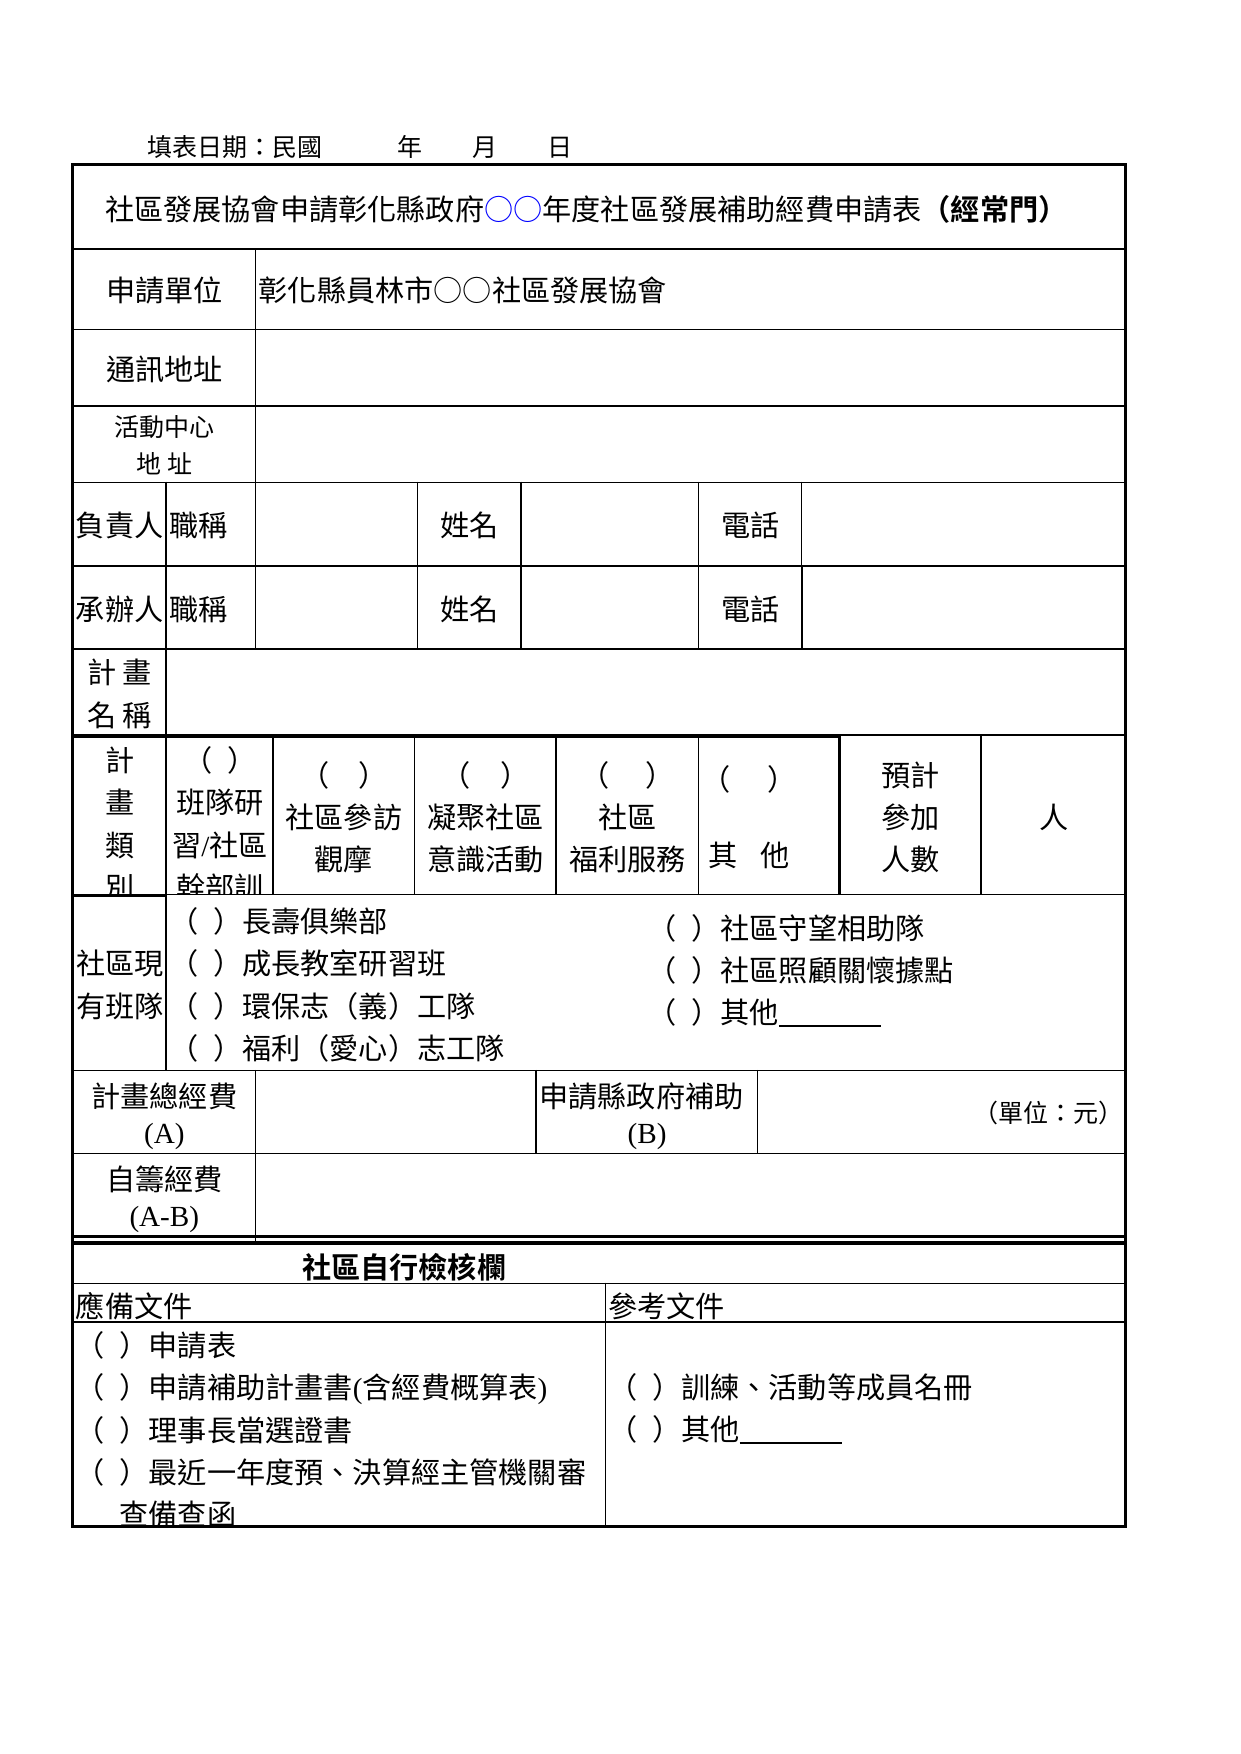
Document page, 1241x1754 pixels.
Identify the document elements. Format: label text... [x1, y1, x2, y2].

table_cell 職稱 [167, 567, 255, 648]
table_cell （ ）申請表 （ ）申請補助計畫書(含經費概算表) （ ）理事長當選證書 （ ）最近一年度預、決算經主管機關審 查備查函 [74, 1323, 605, 1524]
table_cell （ ） 其 他 [699, 738, 838, 893]
table_cell [802, 483, 1124, 565]
table_cell 計畫總經費 (A) [74, 1071, 255, 1152]
table_cell [167, 650, 1124, 734]
table_cell 計 畫 名 稱 [74, 650, 165, 734]
table_cell （ ） 凝聚社區 意識活動 [415, 738, 555, 893]
table_cell [256, 330, 1124, 405]
table_cell [256, 407, 1124, 482]
table_cell 活動中心 地 址 [74, 407, 255, 482]
table_cell 通訊地址 [74, 330, 255, 405]
table_cell （ ）訓練、活動等成員名冊 （ ）其他 [606, 1323, 1124, 1524]
table_cell 應備文件 [74, 1284, 605, 1321]
table_cell [256, 567, 417, 648]
table_cell [256, 1071, 535, 1152]
table_header 社區發展協會申請彰化縣政府○○年度社區發展補助經費申請表（經常門） [74, 166, 1124, 248]
table_cell 計 畫 類 別 [74, 738, 165, 893]
table_cell 彰化縣員林市○○社區發展協會 [256, 250, 1124, 328]
table_cell [256, 1154, 1124, 1235]
table_cell [256, 483, 417, 565]
table_cell （ ） 社區參訪 觀摩 [274, 738, 414, 893]
table_cell 社區現有班隊 [74, 897, 165, 1070]
table_cell 姓名 [418, 567, 520, 648]
table_cell 自籌經費 (A-B) [74, 1154, 255, 1235]
table_cell （ ）長壽俱樂部 （ ）成長教室研習班 （ ）環保志（義）工隊 （ ）福利（愛心）志工隊 [167, 895, 646, 1070]
table_cell （ ） 社區 福利服務 [557, 738, 698, 893]
table_cell 預計 參加 人數 [841, 736, 980, 893]
table_cell 職稱 [167, 483, 255, 565]
table_cell （ ） 班隊研習/社區幹部訓練 [167, 738, 272, 893]
table_cell 申請單位 [74, 250, 255, 328]
table_cell 參考文件 [606, 1284, 1124, 1321]
table_cell 電話 [699, 567, 801, 648]
table_cell 負責人 [74, 483, 165, 565]
table_cell 姓名 [418, 483, 520, 565]
table_cell 人 [982, 736, 1124, 893]
table_cell （單位：元） [758, 1071, 1124, 1152]
table_cell [803, 567, 1124, 648]
table_cell （ ）社區守望相助隊 （ ）社區照顧關懷據點 （ ）其他 [646, 895, 1124, 1070]
table_cell [522, 483, 698, 565]
table_cell 申請縣政府補助 (B) [537, 1071, 757, 1152]
table_cell 社區自行檢核欄 [74, 1245, 1124, 1282]
text 填表日期：民國 年 月 日 [148, 127, 1092, 163]
table_cell [522, 567, 698, 648]
table_cell 承辦人 [74, 567, 165, 648]
table_cell 電話 [699, 483, 801, 565]
